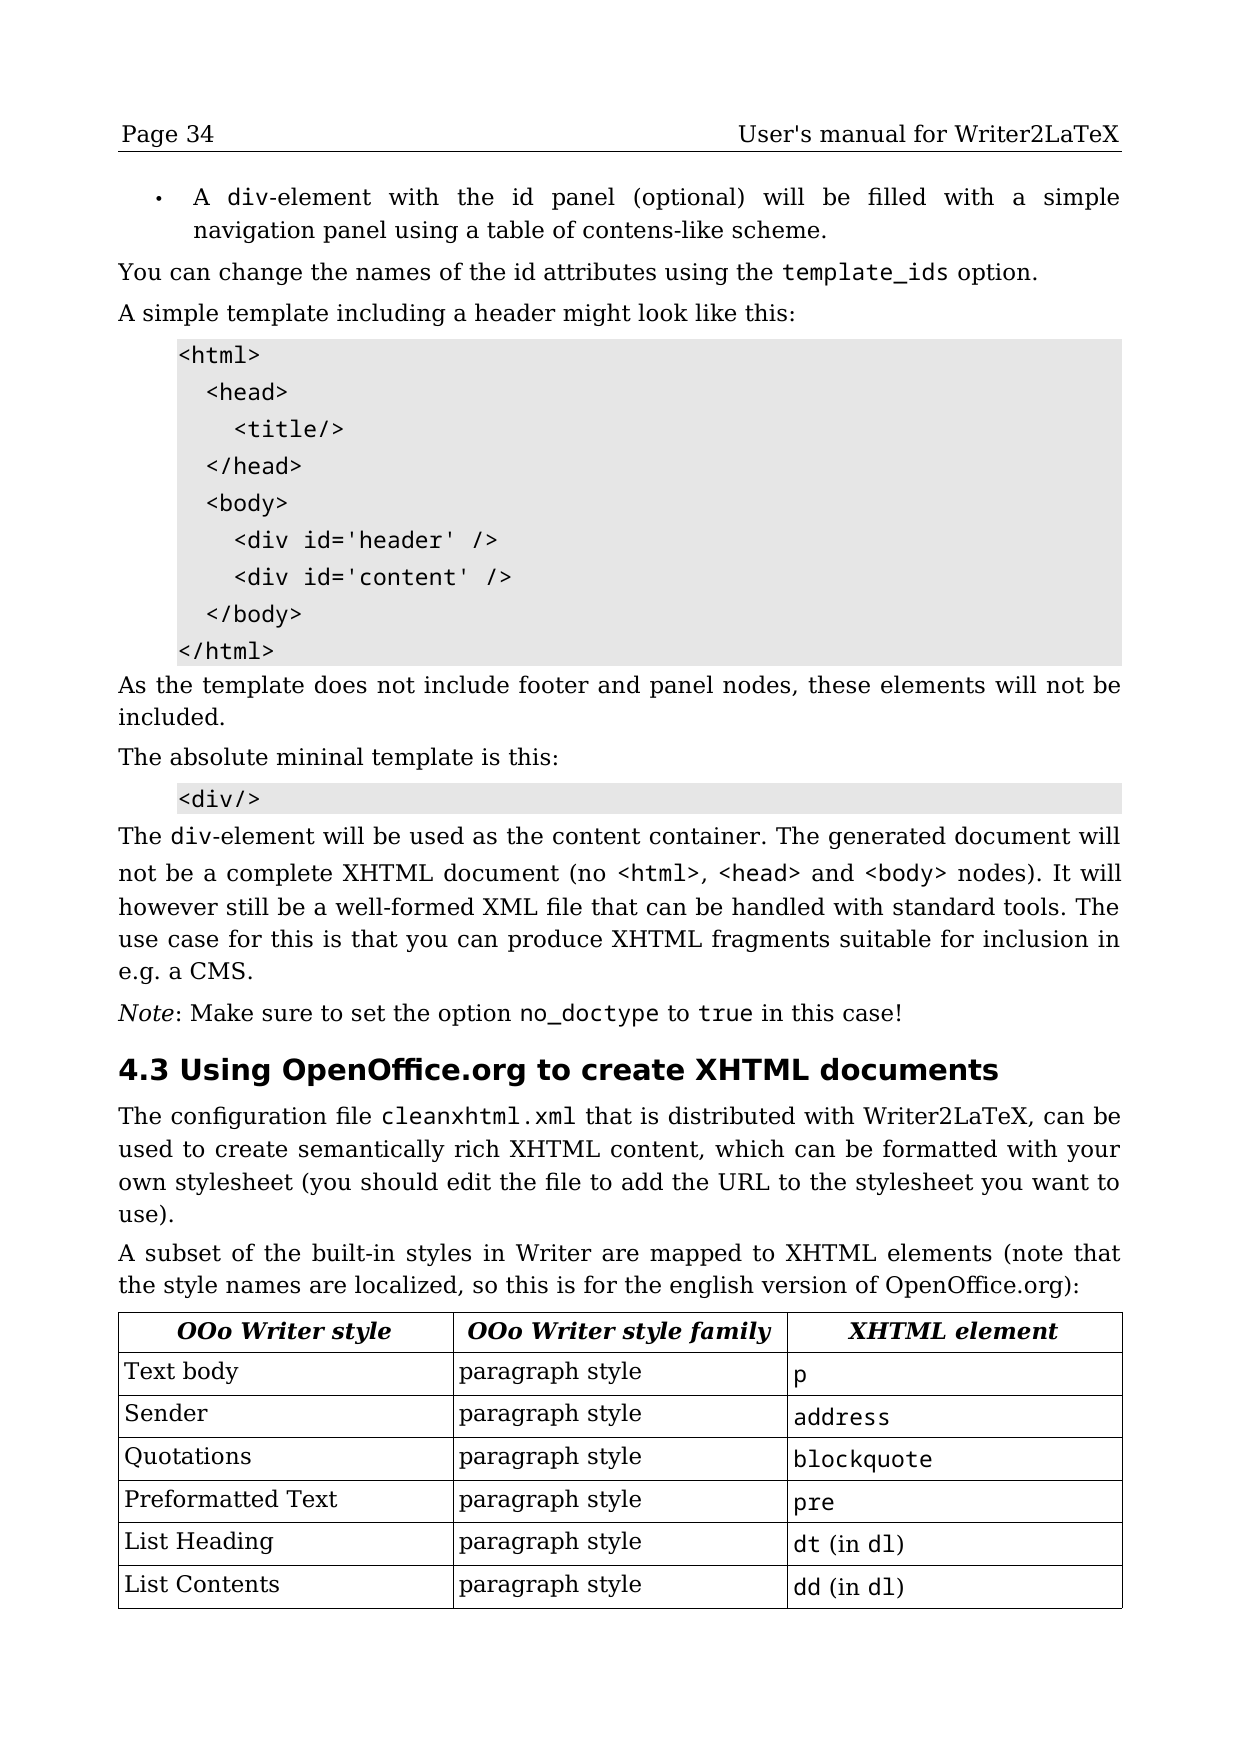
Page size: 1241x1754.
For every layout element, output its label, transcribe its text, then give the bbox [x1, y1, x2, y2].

table_cell paragraph style [454, 1396, 787, 1437]
text A subset of the built-in styles in Writer are mapped to XHTML elements (note that the style names are localized, so this is for the english version of OpenOffice.org): [118, 1240, 1122, 1299]
table_cell paragraph style [454, 1353, 787, 1395]
table_cell Preformatted Text [119, 1481, 453, 1522]
table_cell paragraph style [454, 1523, 787, 1565]
table_header OOo Writer style [119, 1313, 453, 1352]
table_header XHTML element [788, 1313, 1122, 1352]
text <div id='header' /> [177, 524, 1122, 555]
table_cell pre [788, 1481, 1122, 1522]
text The configuration file cleanxhtml.xml that is distributed with Writer2LaTeX, can be used to create semantically rich XHTML content, which can be formatted with your own stylesheet (you should edit the file to add the URL to the stylesheet you want to use). [118, 1100, 1122, 1228]
table_cell address [788, 1396, 1122, 1437]
text <div id='content' /> [177, 561, 1122, 592]
text As the template does not include footer and panel nodes, these elements will not be included. [118, 672, 1122, 731]
text The absolute mininal template is this: [118, 743, 1122, 771]
table_cell Sender [119, 1396, 453, 1437]
text <body> [177, 487, 1122, 518]
text </html> [177, 635, 1122, 666]
text You can change the names of the id attributes using the template_ids option. [118, 256, 1122, 287]
table_cell Quotations [119, 1438, 453, 1480]
text A simple template including a header might look like this: [118, 300, 1122, 327]
table_cell List Heading [119, 1523, 453, 1565]
list A div-element with the id panel (optional) will be filled with a simple navigation panel using a table of contens-like scheme. [156, 181, 1122, 244]
text <div/> [177, 783, 1122, 814]
table_cell dt (in dl) [788, 1523, 1122, 1565]
table_header OOo Writer style family [454, 1313, 787, 1352]
table_cell paragraph style [454, 1438, 787, 1480]
table_cell paragraph style [454, 1566, 787, 1608]
subtitle Using OpenOffice.org to create XHTML documents [118, 1053, 1122, 1087]
table_cell p [788, 1353, 1122, 1395]
text Note: Make sure to set the option no_doctype to true in this case! [118, 997, 1122, 1028]
text <title/> [177, 413, 1122, 444]
text <head> [177, 376, 1122, 407]
text The div-element will be used as the content container. The generated document will not be a complete XHTML document (no <html>, <head> and <body> nodes). It will however still be a well-formed XML file that can be handled with standard tools. The use case for this is that you can produce XHTML fragments suitable for inclusion in e.g. a CMS. [118, 820, 1122, 985]
text </head> [177, 450, 1122, 481]
table_cell blockquote [788, 1438, 1122, 1480]
table_cell List Contents [119, 1566, 453, 1608]
text <html> [177, 339, 1122, 370]
table_cell dd (in dl) [788, 1566, 1122, 1608]
text </body> [177, 598, 1122, 629]
table_cell Text body [119, 1353, 453, 1395]
table_cell paragraph style [454, 1481, 787, 1522]
